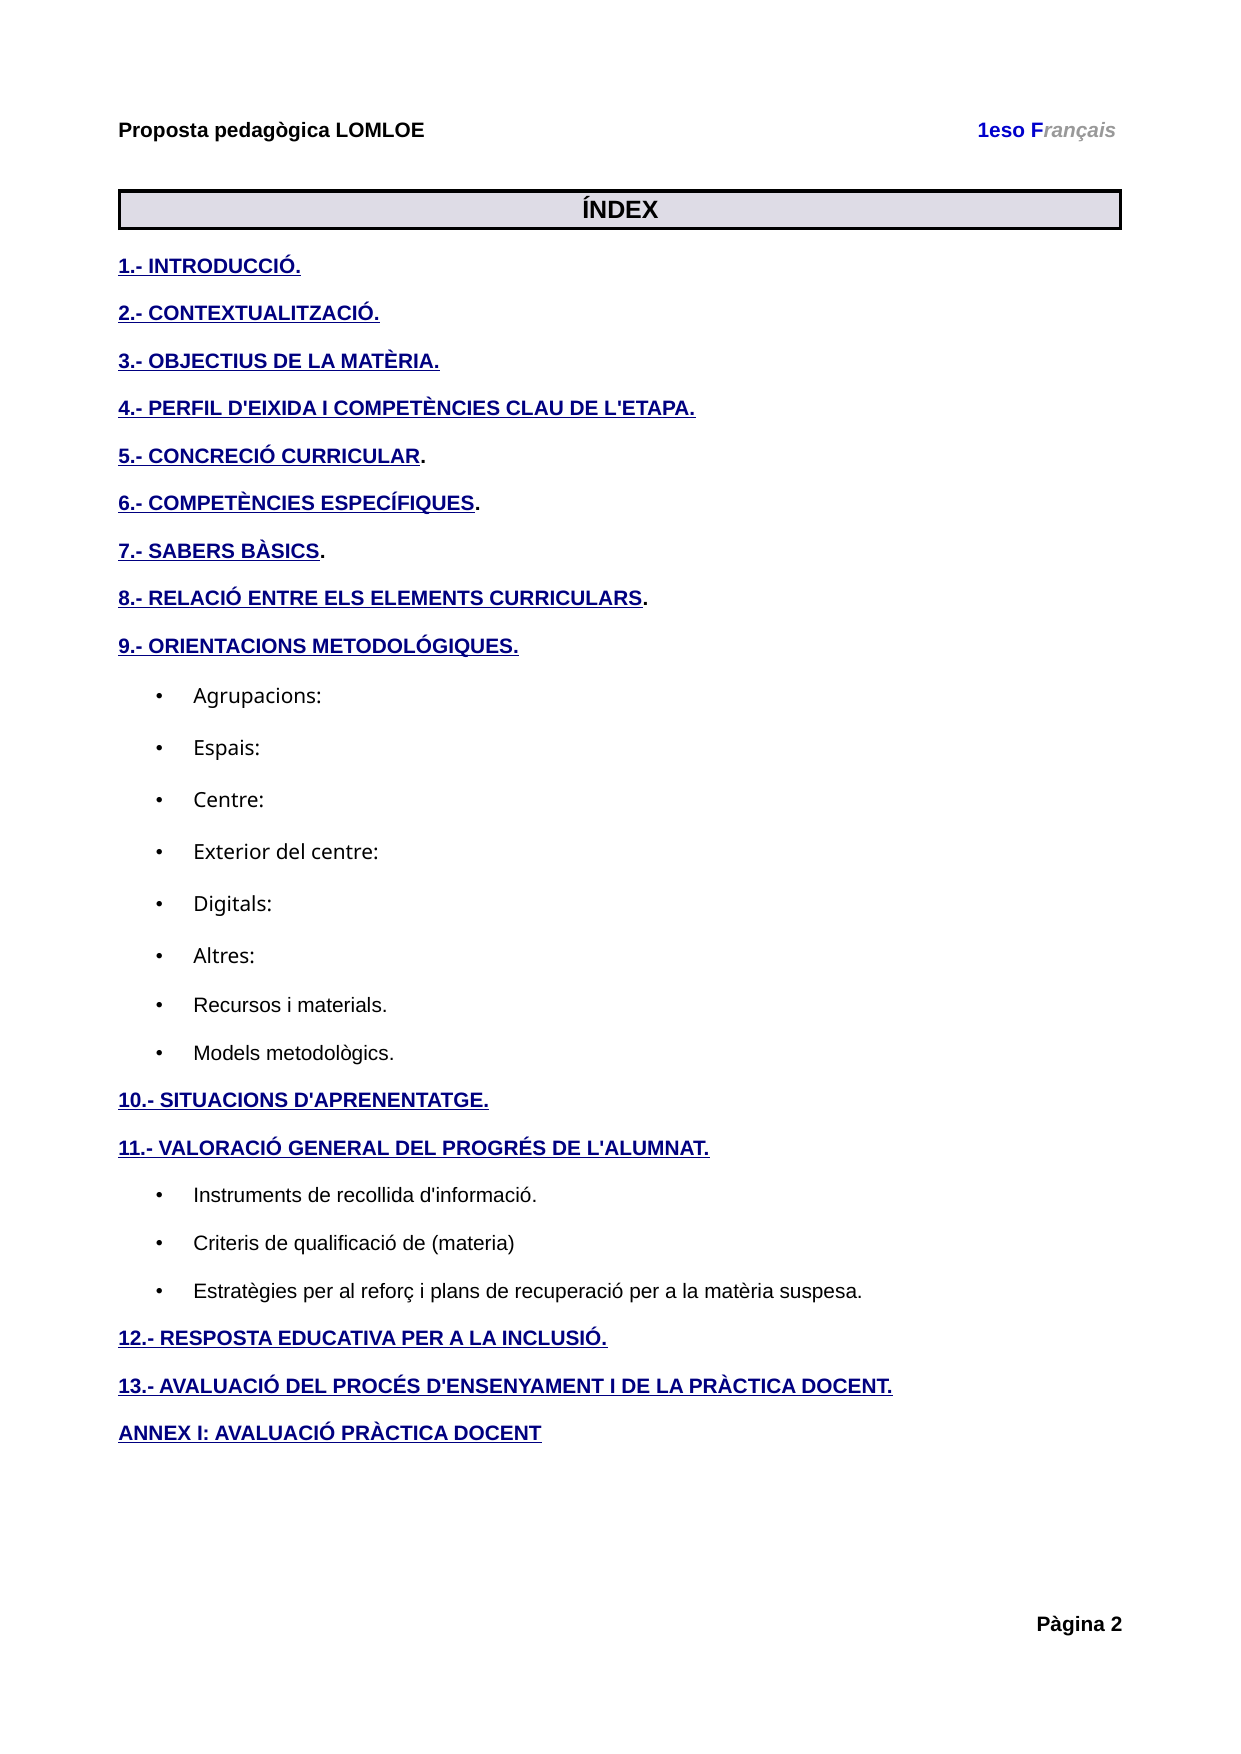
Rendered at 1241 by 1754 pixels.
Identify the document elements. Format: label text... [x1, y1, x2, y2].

list Digitals: [156, 889, 1122, 918]
text 9.- ORIENTACIONS METODOLÓGIQUES. [118, 634, 1122, 658]
text 11.- VALORACIÓ GENERAL DEL PROGRÉS DE L'ALUMNAT. [118, 1136, 1122, 1160]
list Centre: [156, 785, 1122, 814]
list Recursos i materials. [156, 993, 1122, 1017]
text ANNEX I: AVALUACIÓ PRÀCTICA DOCENT [118, 1421, 1122, 1445]
list Instruments de recollida d'informació. [156, 1183, 1122, 1207]
text 8.- RELACIÓ ENTRE ELS ELEMENTS CURRICULARS. [118, 586, 1122, 610]
list Models metodològics. [156, 1041, 1122, 1065]
text 7.- SABERS BÀSICS. [118, 539, 1122, 563]
text 3.- OBJECTIUS DE LA MATÈRIA. [118, 349, 1122, 373]
text 12.- RESPOSTA EDUCATIVA PER A LA INCLUSIÓ. [118, 1326, 1122, 1350]
list Criteris de qualificació de (materia) [156, 1231, 1122, 1255]
list Estratègies per al reforç i plans de recuperació per a la matèria suspesa. [156, 1278, 1122, 1303]
text 10.- SITUACIONS D'APRENENTATGE. [118, 1088, 1122, 1112]
list Agrupacions: [156, 681, 1122, 710]
list Espais: [156, 733, 1122, 762]
list Exterior del centre: [156, 837, 1122, 866]
text 1.- INTRODUCCIÓ. [118, 254, 1122, 278]
text 6.- COMPETÈNCIES ESPECÍFIQUES. [118, 491, 1122, 515]
text 5.- CONCRECIÓ CURRICULAR. [118, 444, 1122, 468]
text 4.- PERFIL D'EIXIDA I COMPETÈNCIES CLAU DE L'ETAPA. [118, 396, 1122, 420]
list Altres: [156, 941, 1122, 969]
text ÍNDEX [121, 193, 1119, 227]
text 2.- CONTEXTUALITZACIÓ. [118, 301, 1122, 325]
text 13.- AVALUACIÓ DEL PROCÉS D'ENSENYAMENT I DE LA PRÀCTICA DOCENT. [118, 1374, 1122, 1398]
